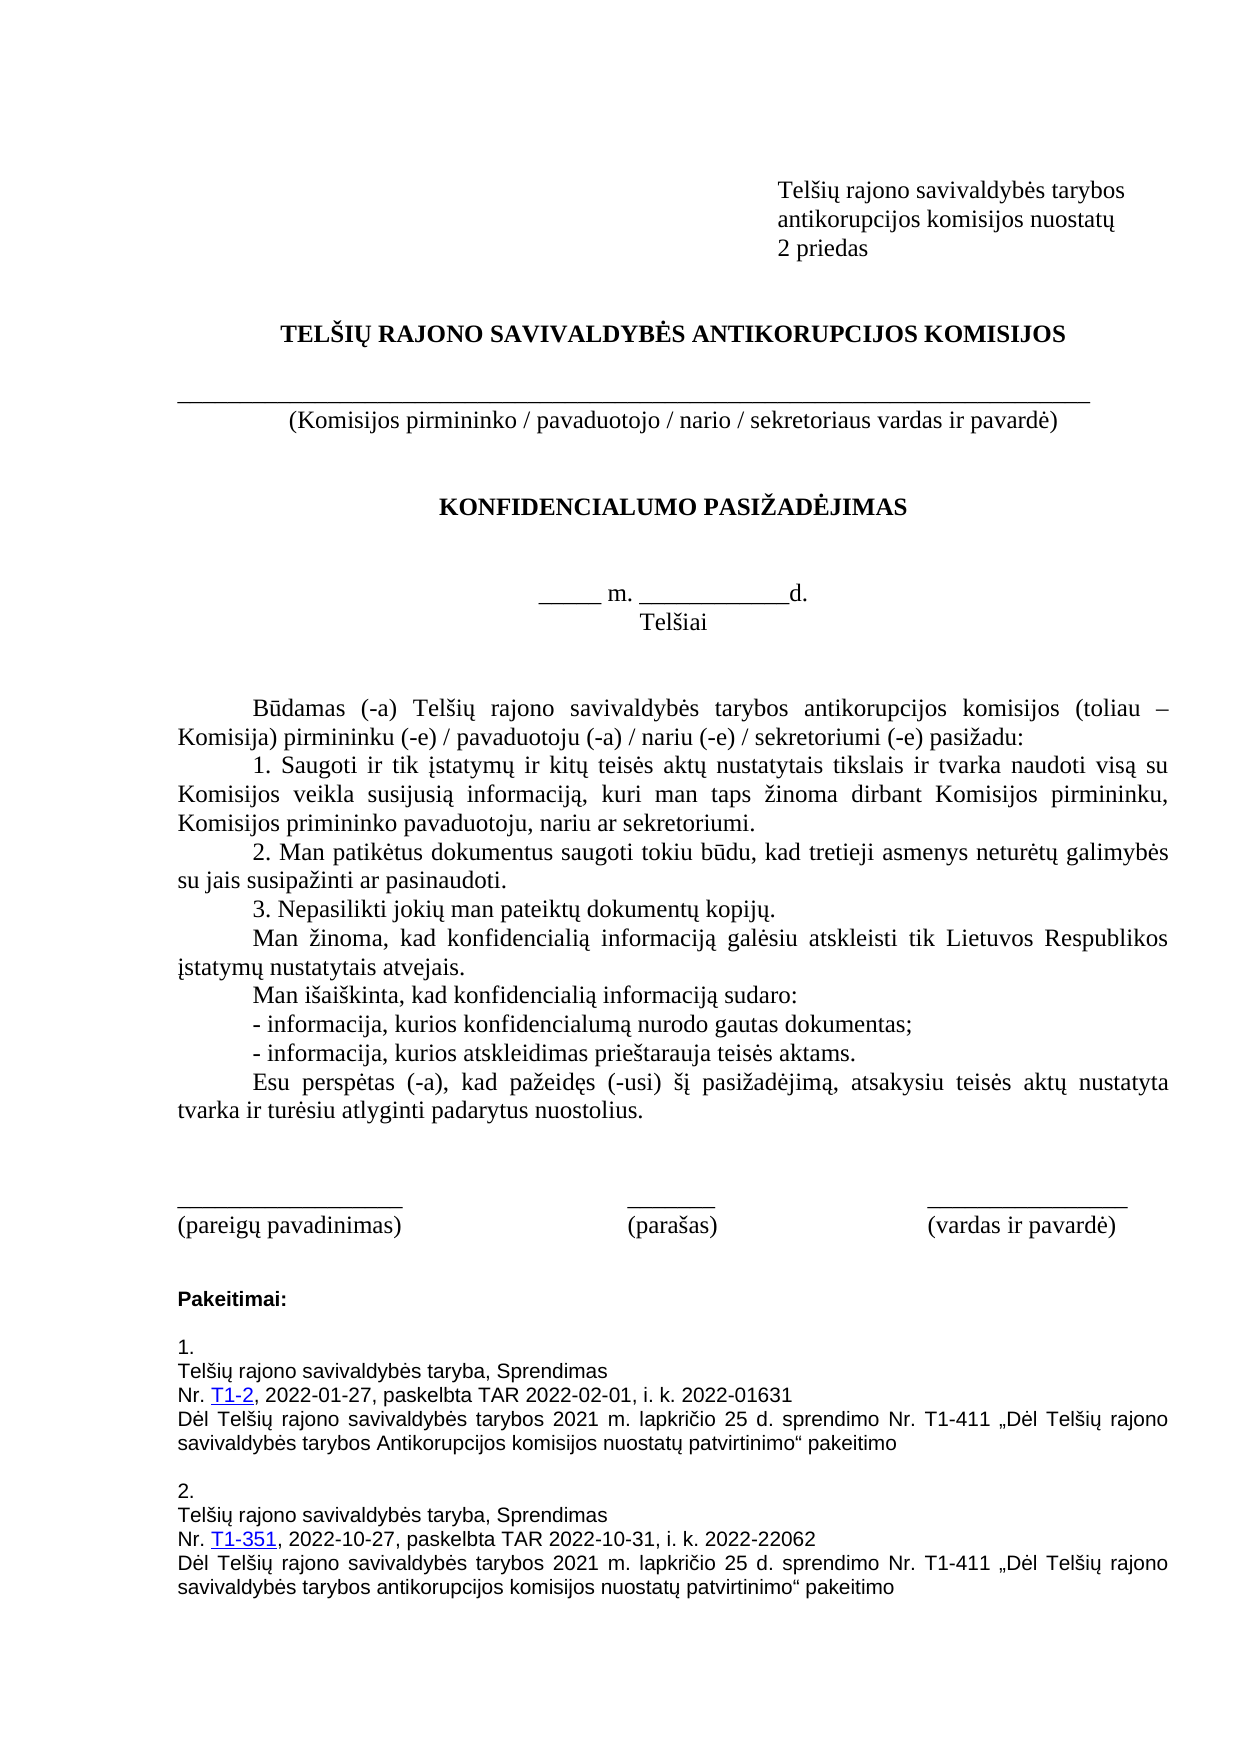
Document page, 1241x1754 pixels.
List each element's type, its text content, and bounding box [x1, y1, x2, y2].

text - informacija, kurios konfidencialumą nurodo gautas dokumentas; [177, 1009, 1169, 1038]
text antikorupcijos komisijos nuostatų [177, 204, 1169, 233]
text KONFIDENCIALUMO PASIŽADĖJIMAS [177, 492, 1169, 520]
text TELŠIŲ RAJONO SAVIVALDYBĖS ANTIKORUPCIJOS KOMISIJOS [177, 319, 1169, 348]
text __________________ _______ ________________ [177, 1182, 1169, 1210]
text 2 priedas [177, 233, 1169, 262]
text Telšiai [177, 607, 1169, 635]
text Telšių rajono savivaldybės tarybos [177, 175, 1169, 204]
text Man išaiškinta, kad konfidencialią informaciją sudaro: [177, 980, 1169, 1009]
text 2. [177, 1479, 1169, 1503]
text Dėl Telšių rajono savivaldybės tarybos 2021 m. lapkričio 25 d. sprendimo Nr. T1-411 „Dėl Telšių rajono savivaldybės tarybos antikorupcijos komisijos nuostatų patvirtinimo“ pakeitimo [177, 1551, 1169, 1598]
text - informacija, kurios atskleidimas prieštarauja teisės aktams. [177, 1038, 1169, 1067]
text (pareigų pavadinimas) (parašas) (vardas ir pavardė) [177, 1210, 1169, 1239]
text Pakeitimai: [177, 1287, 1169, 1311]
text Telšių rajono savivaldybės taryba, Sprendimas [177, 1503, 1169, 1527]
text 3. Nepasilikti jokių man pateiktų dokumentų kopijų. [177, 894, 1169, 923]
text Nr. T1-2, 2022-01-27, paskelbta TAR 2022-02-01, i. k. 2022-01631 [177, 1383, 1169, 1407]
text Man žinoma, kad konfidencialią informaciją galėsiu atskleisti tik Lietuvos Respublikos įstatymų nustatytais atvejais. [177, 923, 1169, 980]
text (Komisijos pirmininko / pavaduotojo / nario / sekretoriaus vardas ir pavardė) [177, 405, 1169, 434]
text _____ m. ____________d. [177, 578, 1169, 607]
text 1. Saugoti ir tik įstatymų ir kitų teisės aktų nustatytais tikslais ir tvarka naudoti visą su Komisijos veikla susijusią informaciją, kuri man taps žinoma dirbant Komisijos pirmininku, Komisijos primininko pavaduotoju, nariu ar sekretoriumi. [177, 750, 1169, 837]
text Telšių rajono savivaldybės taryba, Sprendimas [177, 1359, 1169, 1383]
text Esu perspėtas (-a), kad pažeidęs (-usi) šį pasižadėjimą, atsakysiu teisės aktų nustatyta tvarka ir turėsiu atlyginti padarytus nuostolius. [177, 1067, 1169, 1124]
text Būdamas (-a) Telšių rajono savivaldybės tarybos antikorupcijos komisijos (toliau – Komisija) pirmininku (-e) / pavaduotoju (-a) / nariu (-e) / sekretoriumi (-e) pasižadu: [177, 693, 1169, 750]
text _________________________________________________________________________ [177, 377, 1169, 405]
text 1. [177, 1335, 1169, 1359]
text 2. Man patikėtus dokumentus saugoti tokiu būdu, kad tretieji asmenys neturėtų galimybės su jais susipažinti ar pasinaudoti. [177, 837, 1169, 894]
text Dėl Telšių rajono savivaldybės tarybos 2021 m. lapkričio 25 d. sprendimo Nr. T1-411 „Dėl Telšių rajono savivaldybės tarybos Antikorupcijos komisijos nuostatų patvirtinimo“ pakeitimo [177, 1407, 1169, 1455]
text Nr. T1-351, 2022-10-27, paskelbta TAR 2022-10-31, i. k. 2022-22062 [177, 1527, 1169, 1551]
